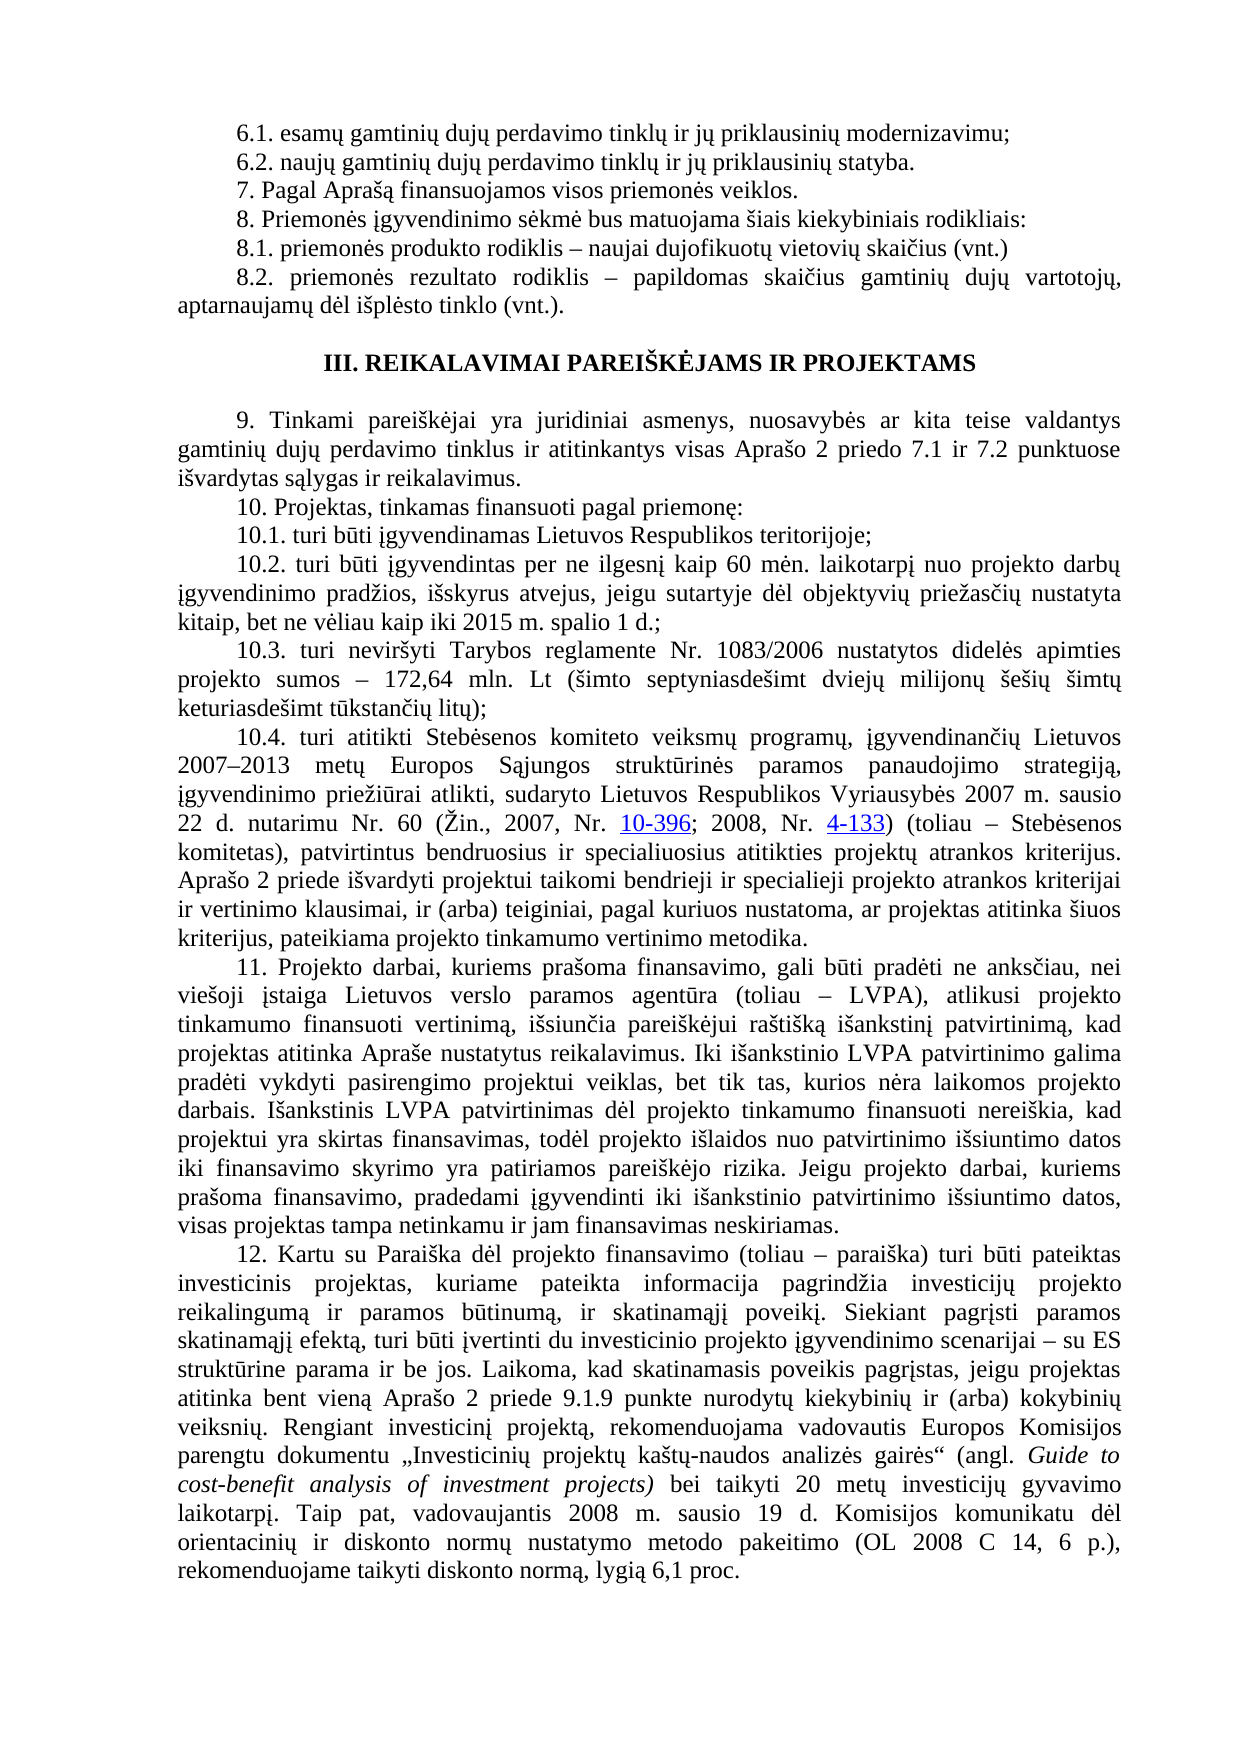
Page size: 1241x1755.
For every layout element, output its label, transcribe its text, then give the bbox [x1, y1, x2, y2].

text 9. Tinkami pareiškėjai yra juridiniai asmenys, nuosavybės ar kita teise valdantys gamtinių dujų perdavimo tinklus ir atitinkantys visas Aprašo 2 priedo 7.1 ir 7.2 punktuose išvardytas sąlygas ir reikalavimus. [177, 406, 1122, 492]
text 7. Pagal Aprašą finansuojamos visos priemonės veiklos. [177, 176, 1122, 204]
text 10.1. turi būti įgyvendinamas Lietuvos Respublikos teritorijoje; [177, 521, 1122, 549]
text III. REIKALAVIMAI PAREIŠKĖJAMS IR PROJEKTAMS [177, 348, 1122, 377]
text 6.1. esamų gamtinių dujų perdavimo tinklų ir jų priklausinių modernizavimu; [177, 118, 1122, 147]
text 6.2. naujų gamtinių dujų perdavimo tinklų ir jų priklausinių statyba. [177, 147, 1122, 176]
text 10.2. turi būti įgyvendintas per ne ilgesnį kaip 60 mėn. laikotarpį nuo projekto darbų įgyvendinimo pradžios, išskyrus atvejus, jeigu sutartyje dėl objektyvių priežasčių nustatyta kitaip, bet ne vėliau kaip iki 2015 m. spalio 1 d.; [177, 549, 1122, 636]
text 10. Projektas, tinkamas finansuoti pagal priemonę: [177, 492, 1122, 521]
text 12. Kartu su Paraiška dėl projekto finansavimo (toliau – paraiška) turi būti pateiktas investicinis projektas, kuriame pateikta informacija pagrindžia investicijų projekto reikalingumą ir paramos būtinumą, ir skatinamąjį poveikį. Siekiant pagrįsti paramos skatinamąjį efektą, turi būti įvertinti du investicinio projekto įgyvendinimo scenarijai – su ES struktūrine parama ir be jos. Laikoma, kad skatinamasis poveikis pagrįstas, jeigu projektas atitinka bent vieną Aprašo 2 priede 9.1.9 punkte nurodytų kiekybinių ir (arba) kokybinių veiksnių. Rengiant investicinį projektą, rekomenduojama vadovautis Europos Komisijos parengtu dokumentu „Investicinių projektų kaštų-naudos analizės gairės“ (angl. Guide to cost-benefit analysis of investment projects) bei taikyti 20 metų investicijų gyvavimo laikotarpį. Taip pat, vadovaujantis 2008 m. sausio 19 d. Komisijos komunikatu dėl orientacinių ir diskonto normų nustatymo metodo pakeitimo (OL 2008 C 14, 6 p.), rekomenduojame taikyti diskonto normą, lygią 6,1 proc. [177, 1239, 1122, 1584]
text 8.1. priemonės produkto rodiklis – naujai dujofikuotų vietovių skaičius (vnt.) [177, 233, 1122, 262]
text 8.2. priemonės rezultato rodiklis – papildomas skaičius gamtinių dujų vartotojų, aptarnaujamų dėl išplėsto tinklo (vnt.). [177, 262, 1122, 319]
text 11. Projekto darbai, kuriems prašoma finansavimo, gali būti pradėti ne anksčiau, nei viešoji įstaiga Lietuvos verslo paramos agentūra (toliau – LVPA), atlikusi projekto tinkamumo finansuoti vertinimą, išsiunčia pareiškėjui raštišką išankstinį patvirtinimą, kad projektas atitinka Apraše nustatytus reikalavimus. Iki išankstinio LVPA patvirtinimo galima pradėti vykdyti pasirengimo projektui veiklas, bet tik tas, kurios nėra laikomos projekto darbais. Išankstinis LVPA patvirtinimas dėl projekto tinkamumo finansuoti nereiškia, kad projektui yra skirtas finansavimas, todėl projekto išlaidos nuo patvirtinimo išsiuntimo datos iki finansavimo skyrimo yra patiriamos pareiškėjo rizika. Jeigu projekto darbai, kuriems prašoma finansavimo, pradedami įgyvendinti iki išankstinio patvirtinimo išsiuntimo datos, visas projektas tampa netinkamu ir jam finansavimas neskiriamas. [177, 952, 1122, 1239]
text 10.3. turi neviršyti Tarybos reglamente Nr. 1083/2006 nustatytos didelės apimties projekto sumos – 172,64 mln. Lt (šimto septyniasdešimt dviejų milijonų šešių šimtų keturiasdešimt tūkstančių litų); [177, 636, 1122, 722]
text 10.4. turi atitikti Stebėsenos komiteto veiksmų programų, įgyvendinančių Lietuvos 2007–2013 metų Europos Sąjungos struktūrinės paramos panaudojimo strategiją, įgyvendinimo priežiūrai atlikti, sudaryto Lietuvos Respublikos Vyriausybės 2007 m. sausio 22 d. nutarimu Nr. 60 (Žin., 2007, Nr. 10-396; 2008, Nr. 4-133) (toliau – Stebėsenos komitetas), patvirtintus bendruosius ir specialiuosius atitikties projektų atrankos kriterijus. Aprašo 2 priede išvardyti projektui taikomi bendrieji ir specialieji projekto atrankos kriterijai ir vertinimo klausimai, ir (arba) teiginiai, pagal kuriuos nustatoma, ar projektas atitinka šiuos kriterijus, pateikiama projekto tinkamumo vertinimo metodika. [177, 722, 1122, 952]
text 8. Priemonės įgyvendinimo sėkmė bus matuojama šiais kiekybiniais rodikliais: [177, 204, 1122, 233]
